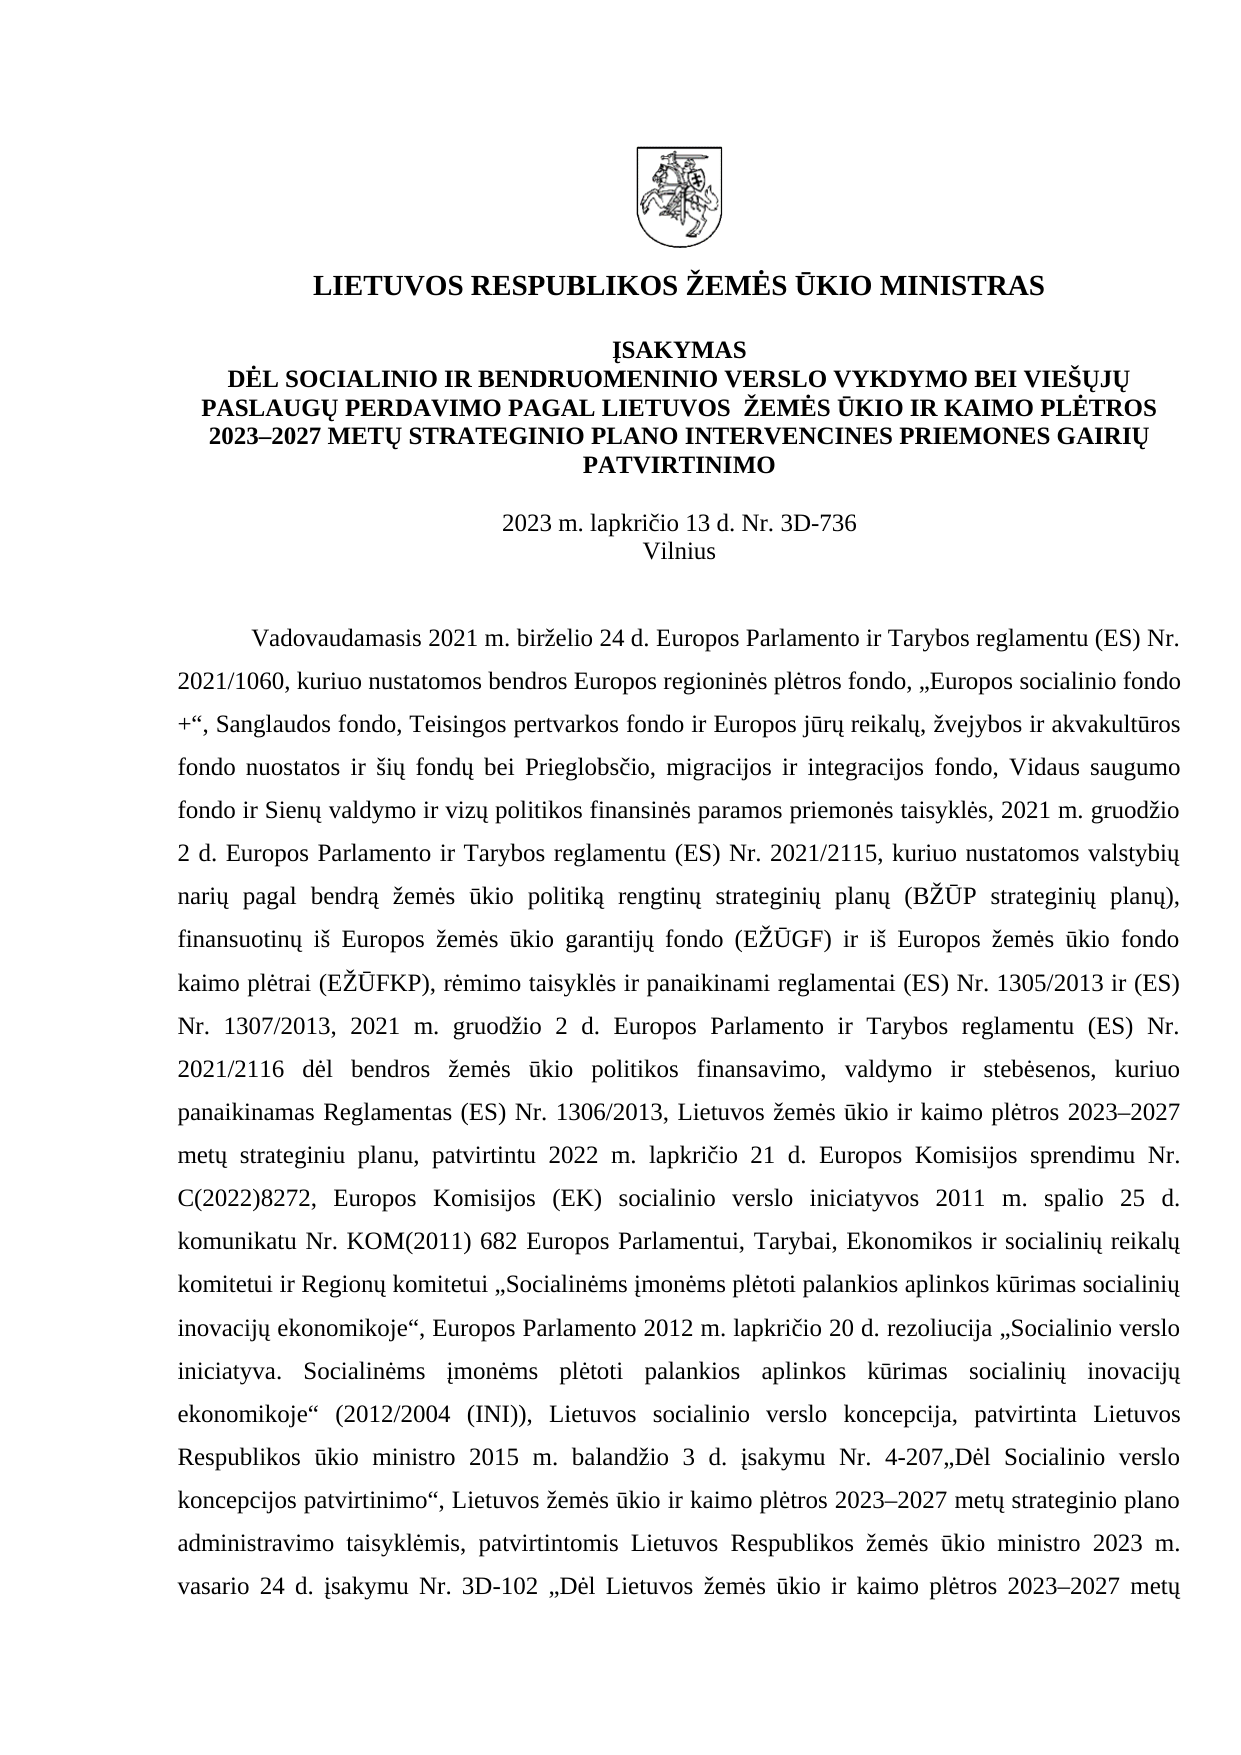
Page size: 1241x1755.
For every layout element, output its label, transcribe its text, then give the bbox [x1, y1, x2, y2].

text Vilnius [177, 536, 1181, 565]
text patvirtinimo [177, 450, 1181, 479]
text 2023 m. lapkričio 13 d. Nr. 3D-736 [177, 508, 1181, 536]
text DĖL SOCIALINIO ir BENDRUOMENINIO verslo VYKDYMO bei viešųjų paslaugų PERDAVIMO PAGAL LIETUVOS ŽEMĖS ŪKIO IR KAIMO PLĖTROS 2023–2027 METŲ STRATEGINIO PLANO INTERVENCINES PRIEMONES gairIŲ [177, 364, 1181, 450]
text ĮSAKYMAS [177, 335, 1181, 364]
text LIETUVOS RESPUBLIKOS ŽEMĖS ŪKIO MINISTRAS [177, 268, 1181, 302]
text Vadovaudamasis 2021 m. birželio 24 d. Europos Parlamento ir Tarybos reglamentu (ES) Nr. 2021/1060, kuriuo nustatomos bendros Europos regioninės plėtros fondo, „Europos socialinio fondo +“, Sanglaudos fondo, Teisingos pertvarkos fondo ir Europos jūrų reikalų, žvejybos ir akvakultūros fondo nuostatos ir šių fondų bei Prieglobsčio, migracijos ir integracijos fondo, Vidaus saugumo fondo ir Sienų valdymo ir vizų politikos finansinės paramos priemonės taisyklės, 2021 m. gruodžio 2 d. Europos Parlamento ir Tarybos reglamentu (ES) Nr. 2021/2115, kuriuo nustatomos valstybių narių pagal bendrą žemės ūkio politiką rengtinų strateginių planų (BŽŪP strateginių planų), finansuotinų iš Europos žemės ūkio garantijų fondo (EŽŪGF) ir iš Europos žemės ūkio fondo kaimo plėtrai (EŽŪFKP), rėmimo taisyklės ir panaikinami reglamentai (ES) Nr. 1305/2013 ir (ES) Nr. 1307/2013, 2021 m. gruodžio 2 d. Europos Parlamento ir Tarybos reglamentu (ES) Nr. 2021/2116 dėl bendros žemės ūkio politikos finansavimo, valdymo ir stebėsenos, kuriuo panaikinamas Reglamentas (ES) Nr. 1306/2013, Lietuvos žemės ūkio ir kaimo plėtros 2023–2027 metų strateginiu planu, patvirtintu 2022 m. lapkričio 21 d. Europos Komisijos sprendimu Nr. C(2022)8272, Europos Komisijos (EK) socialinio verslo iniciatyvos 2011 m. spalio 25 d. komunikatu Nr. KOM(2011) 682 Europos Parlamentui, Tarybai, Ekonomikos ir socialinių reikalų komitetui ir Regionų komitetui „Socialinėms įmonėms plėtoti palankios aplinkos kūrimas socialinių inovacijų ekonomikoje“, Europos Parlamento 2012 m. lapkričio 20 d. rezoliucija „Socialinio verslo iniciatyva. Socialinėms įmonėms plėtoti palankios aplinkos kūrimas socialinių inovacijų ekonomikoje“ (2012/2004 (INI)), Lietuvos socialinio verslo koncepcija, patvirtinta Lietuvos Respublikos ūkio ministro 2015 m. balandžio 3 d. įsakymu Nr. 4-207„Dėl Socialinio verslo koncepcijos patvirtinimo“, Lietuvos žemės ūkio ir kaimo plėtros 2023–2027 metų strateginio plano administravimo taisyklėmis, patvirtintomis Lietuvos Respublikos žemės ūkio ministro 2023 m. vasario 24 d. įsakymu Nr. 3D-102 „Dėl Lietuvos žemės ūkio ir kaimo plėtros 2023–2027 metų [177, 623, 1181, 1600]
